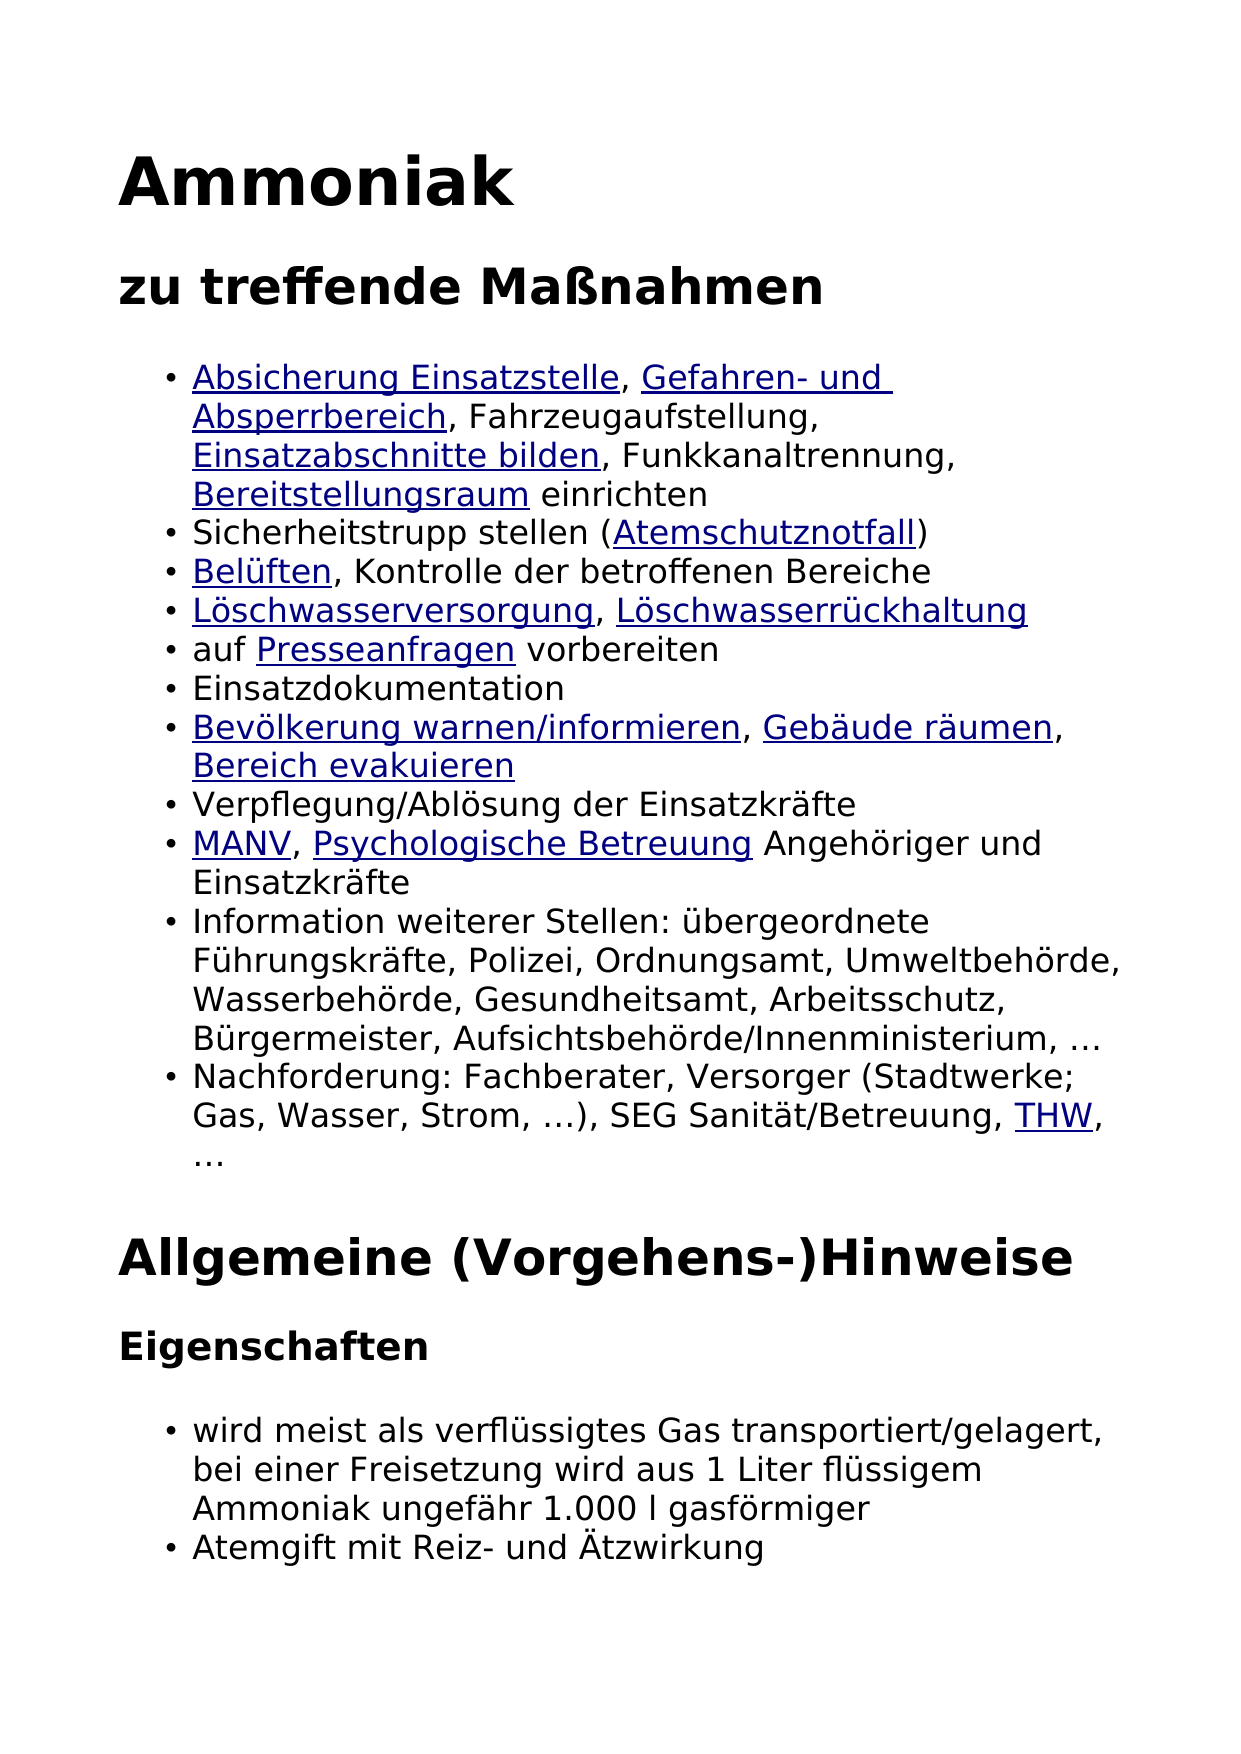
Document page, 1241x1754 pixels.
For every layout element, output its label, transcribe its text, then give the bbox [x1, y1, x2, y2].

subtitle Ammoniak [118, 143, 1122, 221]
list Nachforderung: Fachberater, Versorger (Stadtwerke; Gas, Wasser, Strom, …), SEG Sanität/Betreuung, THW, … [177, 1058, 1122, 1174]
subtitle zu treffende Maßnahmen [118, 258, 1122, 316]
list Atemgift mit Reiz- und Ätzwirkung [177, 1528, 1122, 1567]
list Information weiterer Stellen: übergeordnete Führungskräfte, Polizei, Ordnungsamt, Umweltbehörde, Wasserbehörde, Gesundheitsamt, Arbeitsschutz, Bürgermeister, Aufsichtsbehörde/Innenministerium, … [177, 902, 1122, 1058]
list Absicherung Einsatzstelle, Gefahren- und Absperrbereich, Fahrzeugaufstellung, Einsatzabschnitte bilden, Funkkanaltrennung, Bereitstellungsraum einrichten [177, 358, 1122, 514]
subtitle Eigenschaften [118, 1324, 1122, 1370]
list Einsatzdokumentation [177, 669, 1122, 708]
list Belüften, Kontrolle der betroffenen Bereiche [177, 553, 1122, 592]
list wird meist als verflüssigtes Gas transportiert/gelagert, bei einer Freisetzung wird aus 1 Liter flüssigem Ammoniak ungefähr 1.000 l gasförmiger [177, 1412, 1122, 1528]
list Löschwasserversorgung, Löschwasserrückhaltung [177, 592, 1122, 630]
list MANV, Psychologische Betreuung Angehöriger und Einsatzkräfte [177, 825, 1122, 902]
list Sicherheitstrupp stellen (Atemschutznotfall) [177, 514, 1122, 553]
list auf Presseanfragen vorbereiten [177, 630, 1122, 669]
subtitle Allgemeine (Vorgehens-)Hinweise [118, 1229, 1122, 1287]
list Bevölkerung warnen/informieren, Gebäude räumen, Bereich evakuieren [177, 708, 1122, 786]
list Verpflegung/Ablösung der Einsatzkräfte [177, 786, 1122, 825]
